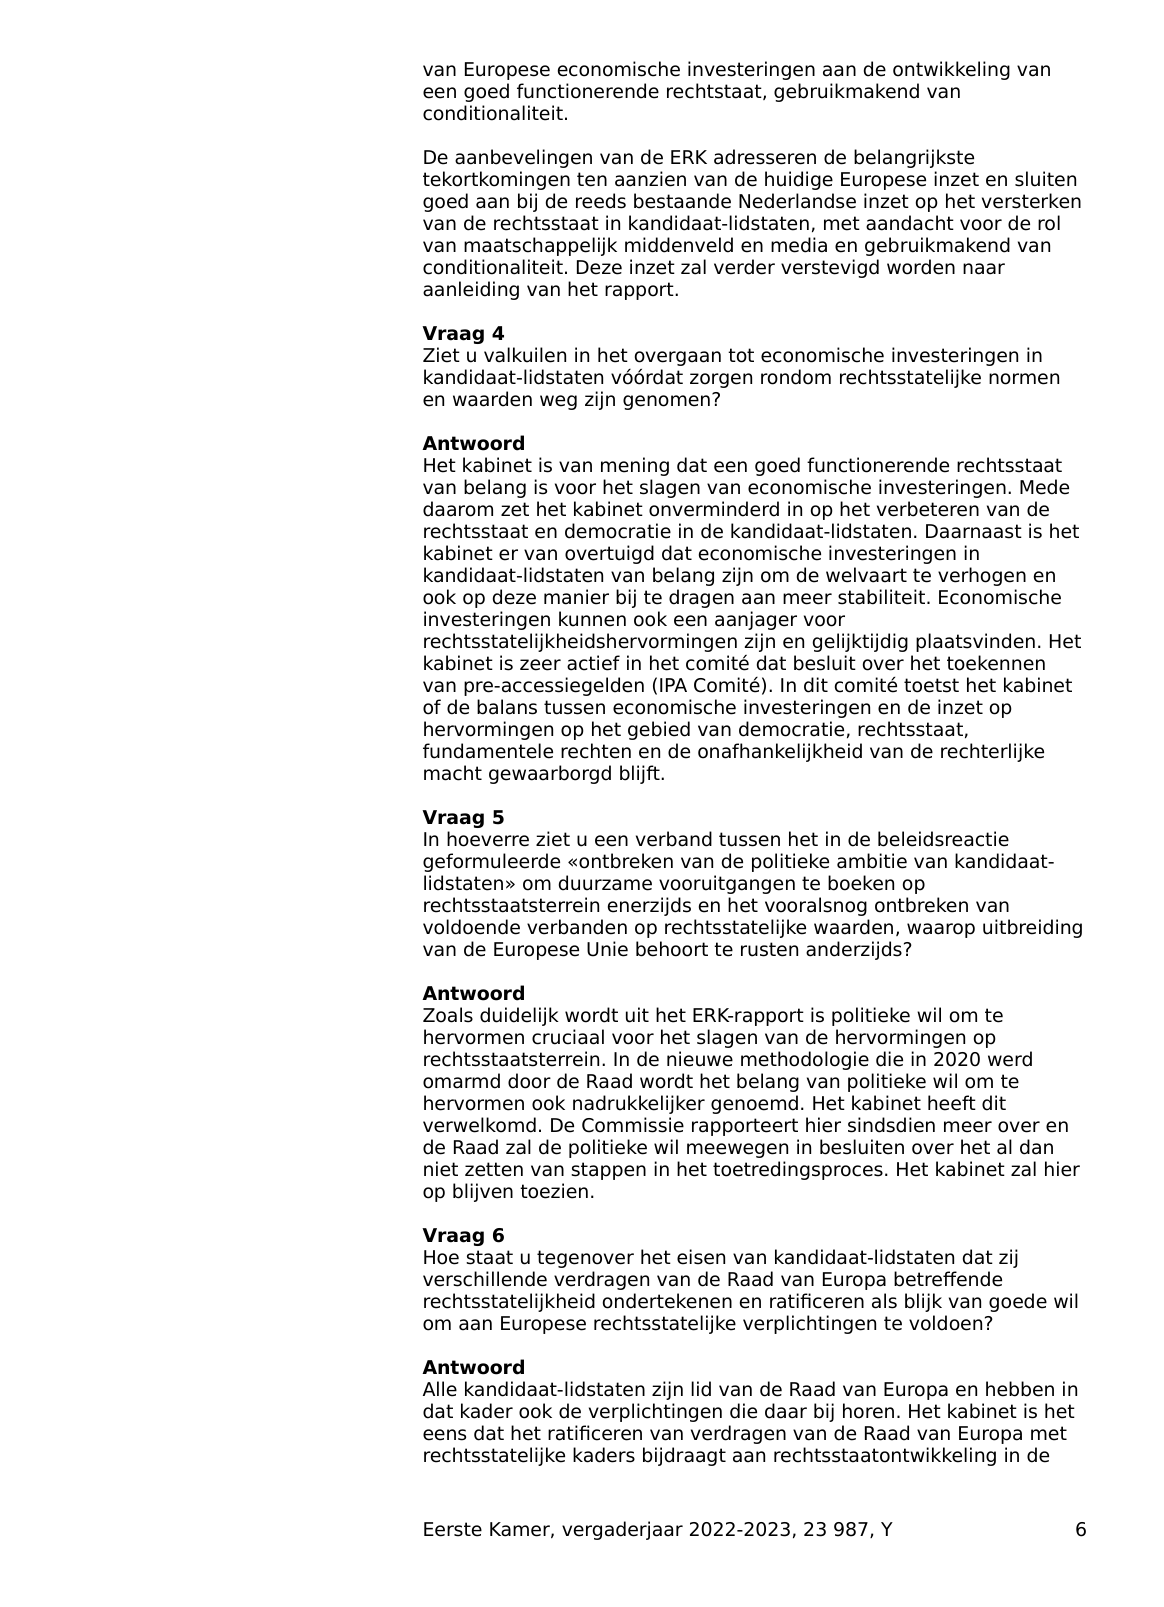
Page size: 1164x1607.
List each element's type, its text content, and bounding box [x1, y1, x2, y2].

text Het kabinet is van mening dat een goed functionerende rechtsstaat van belang is voor het slagen van economische investeringen. Mede daarom zet het kabinet onverminderd in op het verbeteren van de rechtsstaat en democratie in de kandidaat-lidstaten. Daarnaast is het kabinet er van overtuigd dat economische investeringen in kandidaat-lidstaten van belang zijn om de welvaart te verhogen en ook op deze manier bij te dragen aan meer stabiliteit. Economische investeringen kunnen ook een aanjager voor rechtsstatelijkheidshervormingen zijn en gelijktijdig plaatsvinden. Het kabinet is zeer actief in het comité dat besluit over het toekennen van pre-accessiegelden (IPA Comité). In dit comité toetst het kabinet of de balans tussen economische investeringen en de inzet op hervormingen op het gebied van democratie, rechtsstaat, fundamentele rechten en de onafhankelijkheid van de rechterlijke macht gewaarborgd blijft. [422, 455, 1087, 785]
text Alle kandidaat-lidstaten zijn lid van de Raad van Europa en hebben in dat kader ook de verplichtingen die daar bij horen. Het kabinet is het eens dat het ratificeren van verdragen van de Raad van Europa met rechtsstatelijke kaders bijdraagt aan rechtsstaatontwikkeling in de [422, 1379, 1087, 1467]
text Hoe staat u tegenover het eisen van kandidaat-lidstaten dat zij verschillende verdragen van de Raad van Europa betreffende rechtsstatelijkheid ondertekenen en ratificeren als blijk van goede wil om aan Europese rechtsstatelijke verplichtingen te voldoen? [422, 1247, 1087, 1335]
text Vraag 4 [422, 323, 1087, 345]
text van Europese economische investeringen aan de ontwikkeling van een goed functionerende rechtstaat, gebruikmakend van conditionaliteit. [422, 59, 1087, 125]
text In hoeverre ziet u een verband tussen het in de beleidsreactie geformuleerde «ontbreken van de politieke ambitie van kandidaat-lidstaten» om duurzame vooruitgangen te boeken op rechtsstaatsterrein enerzijds en het vooralsnog ontbreken van voldoende verbanden op rechtsstatelijke waarden, waarop uitbreiding van de Europese Unie behoort te rusten anderzijds? [422, 829, 1087, 961]
text Zoals duidelijk wordt uit het ERK-rapport is politieke wil om te hervormen cruciaal voor het slagen van de hervormingen op rechtsstaatsterrein. In de nieuwe methodologie die in 2020 werd omarmd door de Raad wordt het belang van politieke wil om te hervormen ook nadrukkelijker genoemd. Het kabinet heeft dit verwelkomd. De Commissie rapporteert hier sindsdien meer over en de Raad zal de politieke wil meewegen in besluiten over het al dan niet zetten van stappen in het toetredingsproces. Het kabinet zal hier op blijven toezien. [422, 1005, 1087, 1203]
text Vraag 6 [422, 1225, 1087, 1247]
text Ziet u valkuilen in het overgaan tot economische investeringen in kandidaat-lidstaten vóórdat zorgen rondom rechtsstatelijke normen en waarden weg zijn genomen? [422, 345, 1087, 411]
text Vraag 5 [422, 807, 1087, 829]
text Antwoord [422, 983, 1087, 1005]
text Antwoord [422, 1357, 1087, 1379]
text De aanbevelingen van de ERK adresseren de belangrijkste tekortkomingen ten aanzien van de huidige Europese inzet en sluiten goed aan bij de reeds bestaande Nederlandse inzet op het versterken van de rechtsstaat in kandidaat-lidstaten, met aandacht voor de rol van maatschappelijk middenveld en media en gebruikmakend van conditionaliteit. Deze inzet zal verder verstevigd worden naar aanleiding van het rapport. [422, 147, 1087, 301]
text Antwoord [422, 433, 1087, 455]
